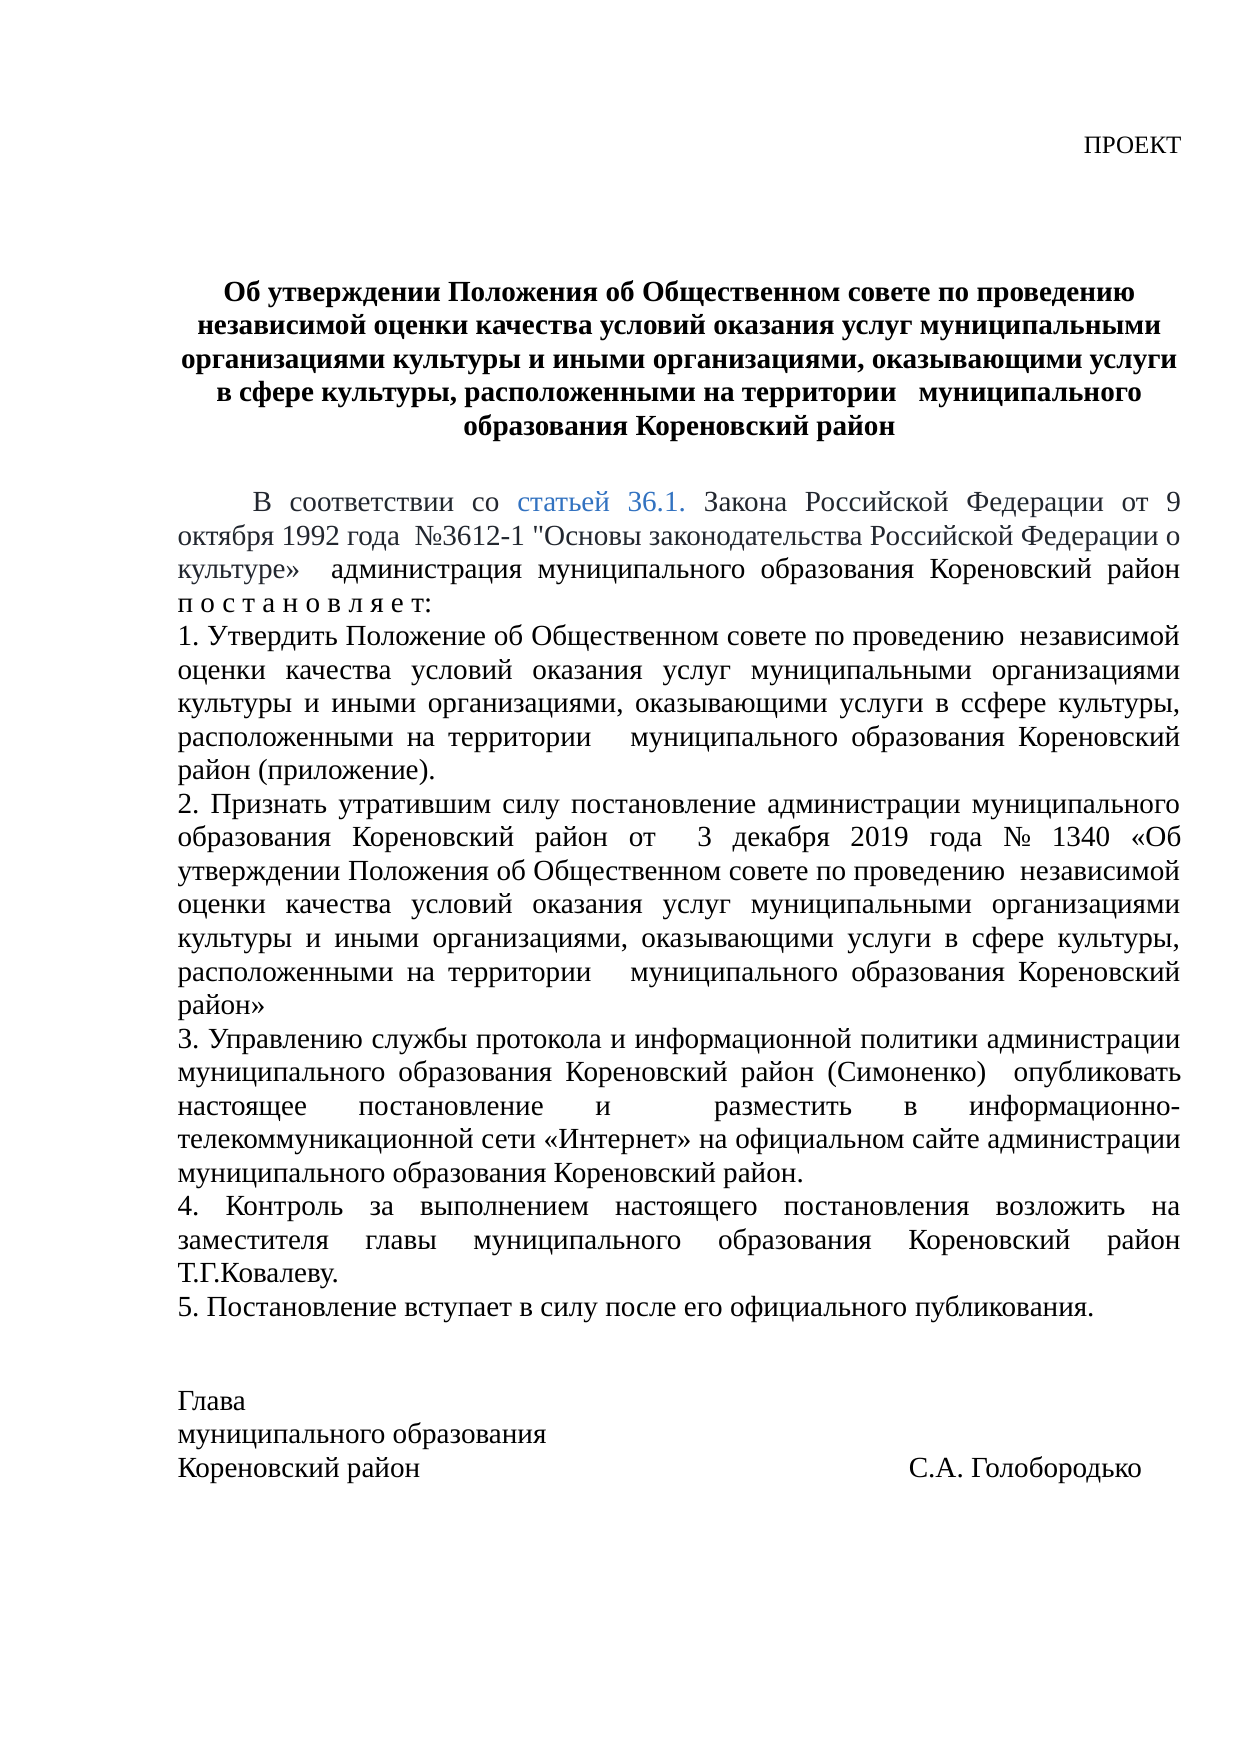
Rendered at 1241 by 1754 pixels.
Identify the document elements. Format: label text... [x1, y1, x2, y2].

text 2. Признать утратившим силу постановление администрации муниципального образования Кореновский район от 3 декабря 2019 года № 1340 «Об утверждении Положения об Общественном совете по проведению независимой оценки качества условий оказания услуг муниципальными организациями культуры и иными организациями, оказывающими услуги в сфере культуры, расположенными на территории муниципального образования Кореновский район» [177, 786, 1181, 1021]
subtitle Об утверждении Положения об Общественном совете по проведению независимой оценки качества условий оказания услуг муниципальными организациями культуры и иными организациями, оказывающими услуги в сфере культуры, расположенными на территории муниципального образования Кореновский район [177, 274, 1181, 441]
text 3. Управлению службы протокола и информационной политики администрации муниципального образования Кореновский район (Симоненко) опубликовать настоящее постановление и разместить в информационно-телекоммуникационной сети «Интернет» на официальном сайте администрации муниципального образования Кореновский район. [177, 1021, 1181, 1188]
text 5. Постановление вступает в силу после его официального публикования. [177, 1289, 1181, 1323]
text муниципального образования [177, 1416, 1181, 1450]
text Кореновский район С.А. Голобородько [177, 1450, 1181, 1483]
subtitle 1. Утвердить Положение об Общественном совете по проведению независимой оценки качества условий оказания услуг муниципальными организациями культуры и иными организациями, оказывающими услуги в ссфере культуры, расположенными на территории муниципального образования Кореновский район (приложение). [177, 618, 1181, 786]
text ПРОЕКТ [177, 130, 1181, 159]
text В соответствии со статьей 36.1. Закона Российской Федерации от 9 октября 1992 года №3612-1 "Основы законодательства Российской Федерации о культуре» администрация муниципального образования Кореновский район п о с т а н о в л я е т: [177, 484, 1181, 618]
text Глава [177, 1383, 1181, 1416]
list 4. Контроль за выполнением настоящего постановления возложить на заместителя главы муниципального образования Кореновский район Т.Г.Ковалеву. [177, 1188, 1181, 1289]
